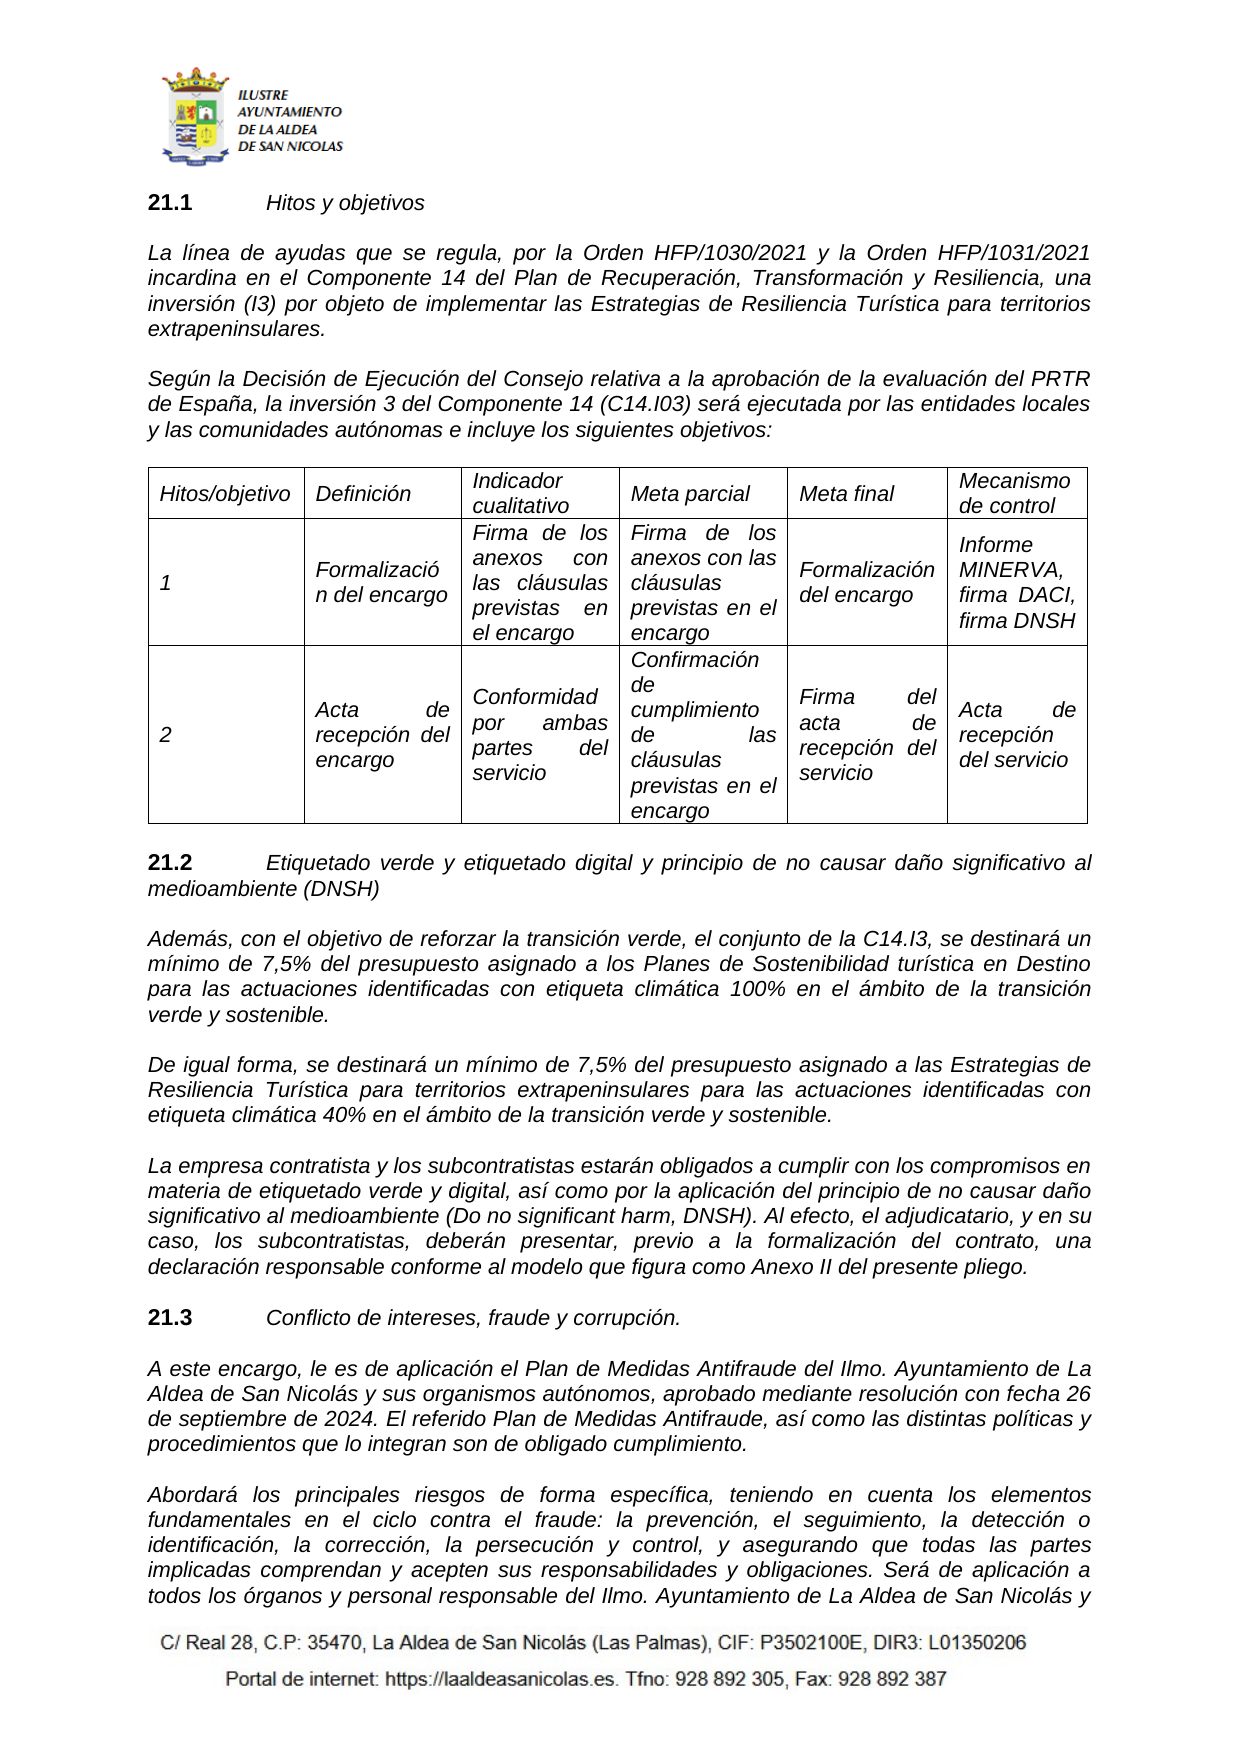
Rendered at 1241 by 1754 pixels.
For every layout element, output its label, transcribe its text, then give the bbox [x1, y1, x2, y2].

text Abordará los principales riesgos de forma específica, teniendo en cuenta los elementos fundamentales en el ciclo contra el fraude: la prevención, el seguimiento, la detección o identificación, la corrección, la persecución y control, y asegurando que todas las partes implicadas comprendan y acepten sus responsabilidades y obligaciones. Será de aplicación a todos los órganos y personal responsable del Ilmo. Ayuntamiento de La Aldea de San Nicolás y [148, 1482, 1093, 1608]
table_cell Formalización del encargo [788, 519, 947, 645]
table_cell 2 [149, 646, 304, 823]
table_cell Formalización del encargo [305, 519, 461, 645]
subtitle Conflicto de intereses, fraude y corrupción. [148, 1304, 1093, 1330]
table_cell Informe MINERVA, firma DACI, firma DNSH [948, 519, 1087, 645]
table_cell Firma del acta de recepción del servicio [788, 646, 947, 823]
text A este encargo, le es de aplicación el Plan de Medidas Antifraude del Ilmo. Ayuntamiento de La Aldea de San Nicolás y sus organismos autónomos, aprobado mediante resolución con fecha 26 de septiembre de 2024. El referido Plan de Medidas Antifraude, así como las distintas políticas y procedimientos que lo integran son de obligado cumplimiento. [148, 1356, 1093, 1456]
table_header Indicador cualitativo [462, 468, 619, 518]
table_header Definición [305, 468, 461, 518]
table_cell Confirmación de cumplimiento de las cláusulas previstas en el encargo [620, 646, 787, 823]
text Según la Decisión de Ejecución del Consejo relativa a la aprobación de la evaluación del PRTR de España, la inversión 3 del Componente 14 (C14.I03) será ejecutada por las entidades locales y las comunidades autónomas e incluye los siguientes objetivos: [148, 366, 1093, 442]
picture [148, 59, 359, 174]
table_cell Acta de recepción del encargo [305, 646, 461, 823]
table_cell 1 [149, 519, 304, 645]
subtitle Hitos y objetivos [148, 188, 1093, 215]
table_cell Firma de los anexos con las cláusulas previstas en el encargo [462, 519, 619, 645]
text De igual forma, se destinará un mínimo de 7,5% del presupuesto asignado a las Estrategias de Resiliencia Turística para territorios extrapeninsulares para las actuaciones identificadas con etiqueta climática 40% en el ámbito de la transición verde y sostenible. [148, 1052, 1093, 1128]
table_header Mecanismo de control [948, 468, 1087, 518]
text La línea de ayudas que se regula, por la Orden HFP/1030/2021 y la Orden HFP/1031/2021 incardina en el Componente 14 del Plan de Recuperación, Transformación y Resiliencia, una inversión (I3) por objeto de implementar las Estrategias de Resiliencia Turística para territorios extrapeninsulares. [148, 240, 1093, 341]
picture [148, 1626, 1033, 1695]
table_header Meta final [788, 468, 947, 518]
text Además, con el objetivo de reforzar la transición verde, el conjunto de la C14.I3, se destinará un mínimo de 7,5% del presupuesto asignado a los Planes de Sostenibilidad turística en Destino para las actuaciones identificadas con etiqueta climática 100% en el ámbito de la transición verde y sostenible. [148, 926, 1093, 1027]
text La empresa contratista y los subcontratistas estarán obligados a cumplir con los compromisos en materia de etiquetado verde y digital, así como por la aplicación del principio de no causar daño significativo al medioambiente (Do no significant harm, DNSH). Al efecto, el adjudicatario, y en su caso, los subcontratistas, deberán presentar, previo a la formalización del contrato, una declaración responsable conforme al modelo que figura como Anexo II del presente pliego. [148, 1153, 1093, 1279]
table_header Meta parcial [620, 468, 787, 518]
table_cell Firma de los anexos con las cláusulas previstas en el encargo [620, 519, 787, 645]
subtitle Etiquetado verde y etiquetado digital y principio de no causar daño significativo al medioambiente (DNSH) [148, 849, 1093, 901]
table_cell Acta de recepción del servicio [948, 646, 1087, 823]
table_cell Conformidad por ambas partes del servicio [462, 646, 619, 823]
table_header Hitos/objetivo [149, 468, 304, 518]
